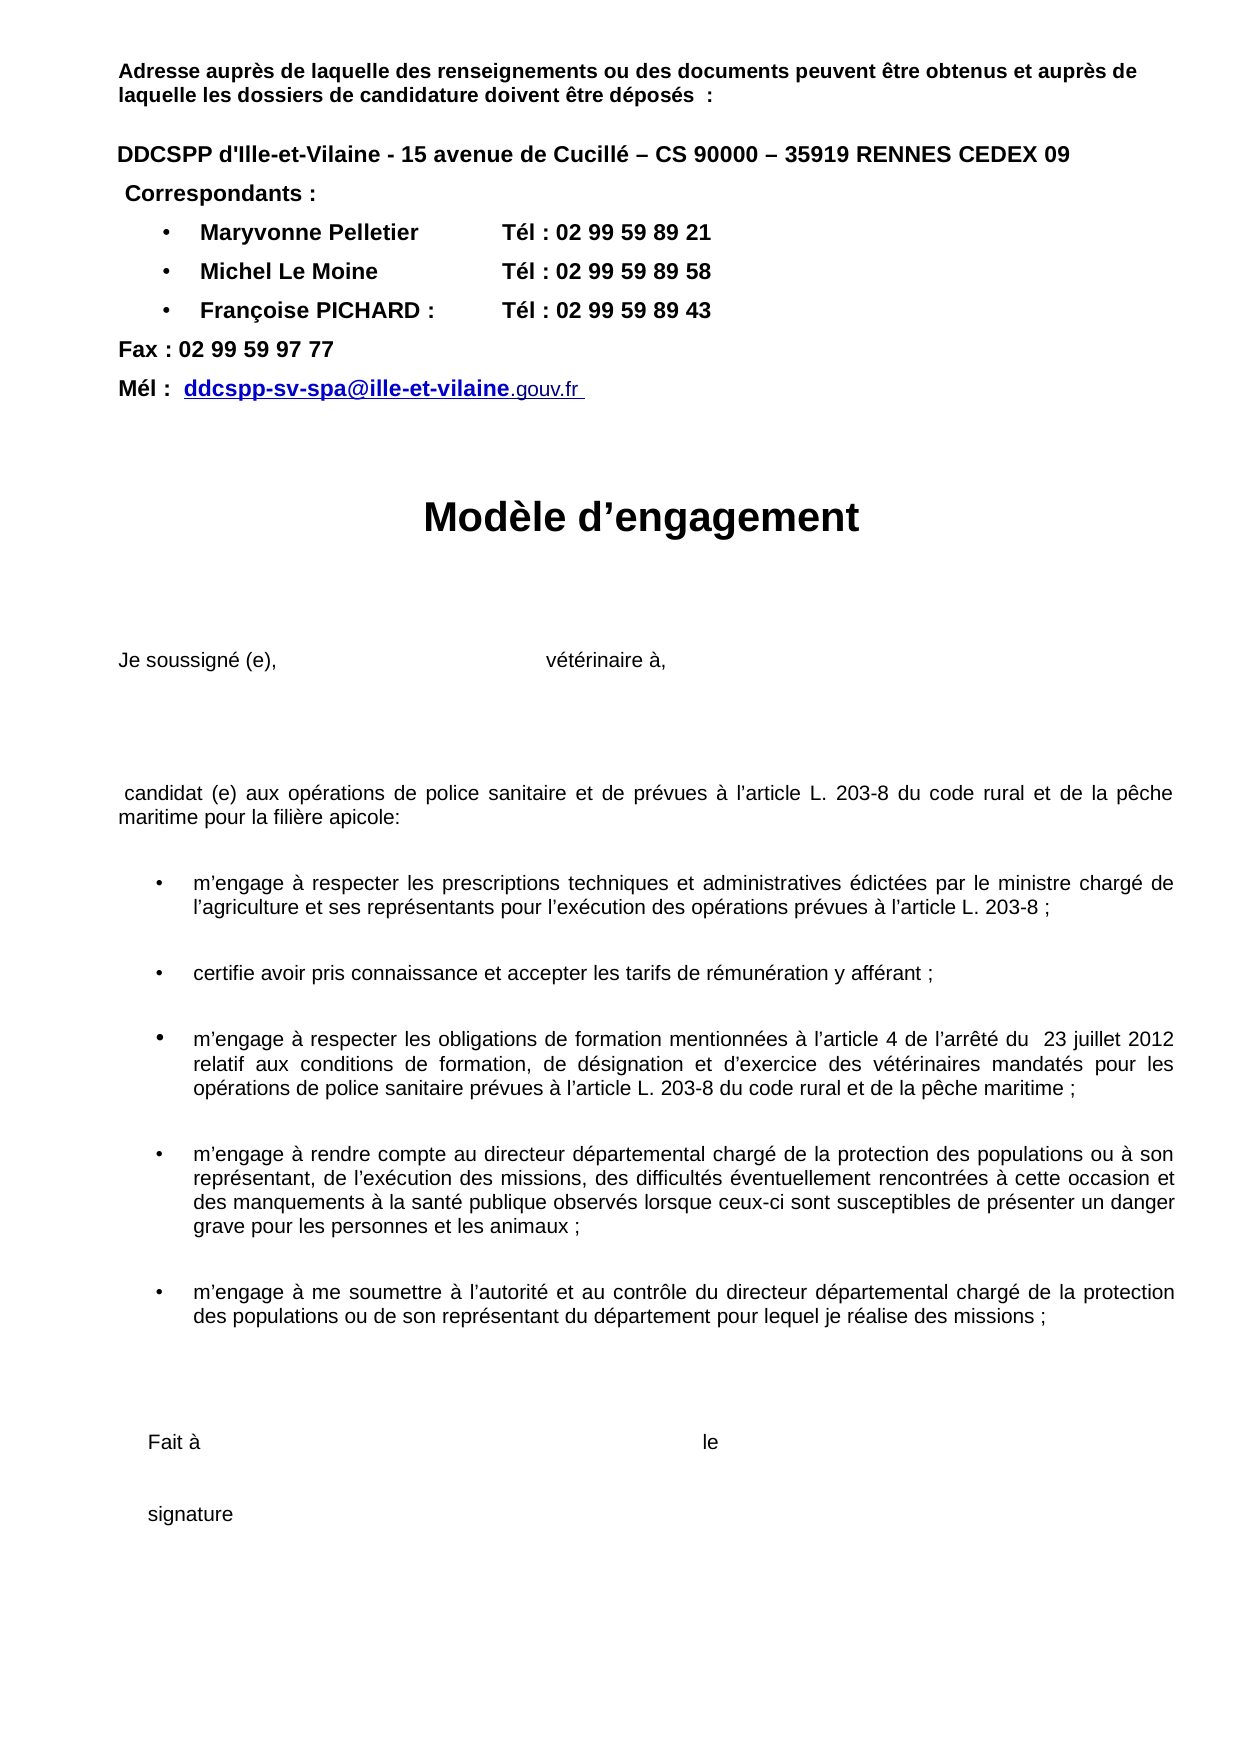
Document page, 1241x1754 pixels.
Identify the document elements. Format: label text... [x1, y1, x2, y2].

text Fax : 02 99 59 97 77 [118, 335, 1176, 362]
text Correspondants : [118, 179, 1176, 206]
list Françoise PICHARD : Tél : 02 99 59 89 43 [162, 296, 1176, 323]
text Je soussigné (e), vétérinaire à, [118, 648, 1176, 672]
list m’engage à respecter les obligations de formation mentionnées à l’article 4 de l’arrêté du 23 juillet 2012 relatif aux conditions de formation, de désignation et d’exercice des vétérinaires mandatés pour les opérations de police sanitaire prévues à l’article L. 203-8 du code rural et de la pêche maritime ; [156, 1027, 1176, 1100]
text Fait à le [118, 1430, 1176, 1454]
list Maryvonne Pelletier Tél : 02 99 59 89 21 [162, 218, 1176, 245]
text signature [118, 1502, 1176, 1526]
list certifie avoir pris connaissance et accepter les tarifs de rémunération y afférant ; [156, 961, 1176, 985]
text candidat (e) aux opérations de police sanitaire et de prévues à l’article L. 203-8 du code rural et de la pêche maritime pour la filière apicole: [118, 781, 1176, 829]
list Michel Le Moine Tél : 02 99 59 89 58 [162, 257, 1176, 284]
list m’engage à respecter les prescriptions techniques et administratives édictées par le ministre chargé de l’agriculture et ses représentants pour l’exécution des opérations prévues à l’article L. 203-8 ; [156, 871, 1176, 919]
list m’engage à rendre compte au directeur départemental chargé de la protection des populations ou à son représentant, de l’exécution des missions, des difficultés éventuellement rencontrées à cette occasion et des manquements à la santé publique observés lorsque ceux-ci sont susceptibles de présenter un danger grave pour les personnes et les animaux ; [156, 1142, 1176, 1238]
text Modèle d’engagement [118, 492, 1176, 540]
text Adresse auprès de laquelle des renseignements ou des documents peuvent être obtenus et auprès de laquelle les dossiers de candidature doivent être déposés : [118, 59, 1176, 107]
list m’engage à me soumettre à l’autorité et au contrôle du directeur départemental chargé de la protection des populations ou de son représentant du département pour lequel je réalise des missions ; [156, 1280, 1176, 1328]
text Mél : ddcspp-sv-spa@ille-et-vilaine.gouv.fr [118, 374, 1176, 401]
text DDCSPP d'Ille-et-Vilaine - 15 avenue de Cucillé – CS 90000 – 35919 RENNES CEDEX 09 [117, 143, 1175, 167]
